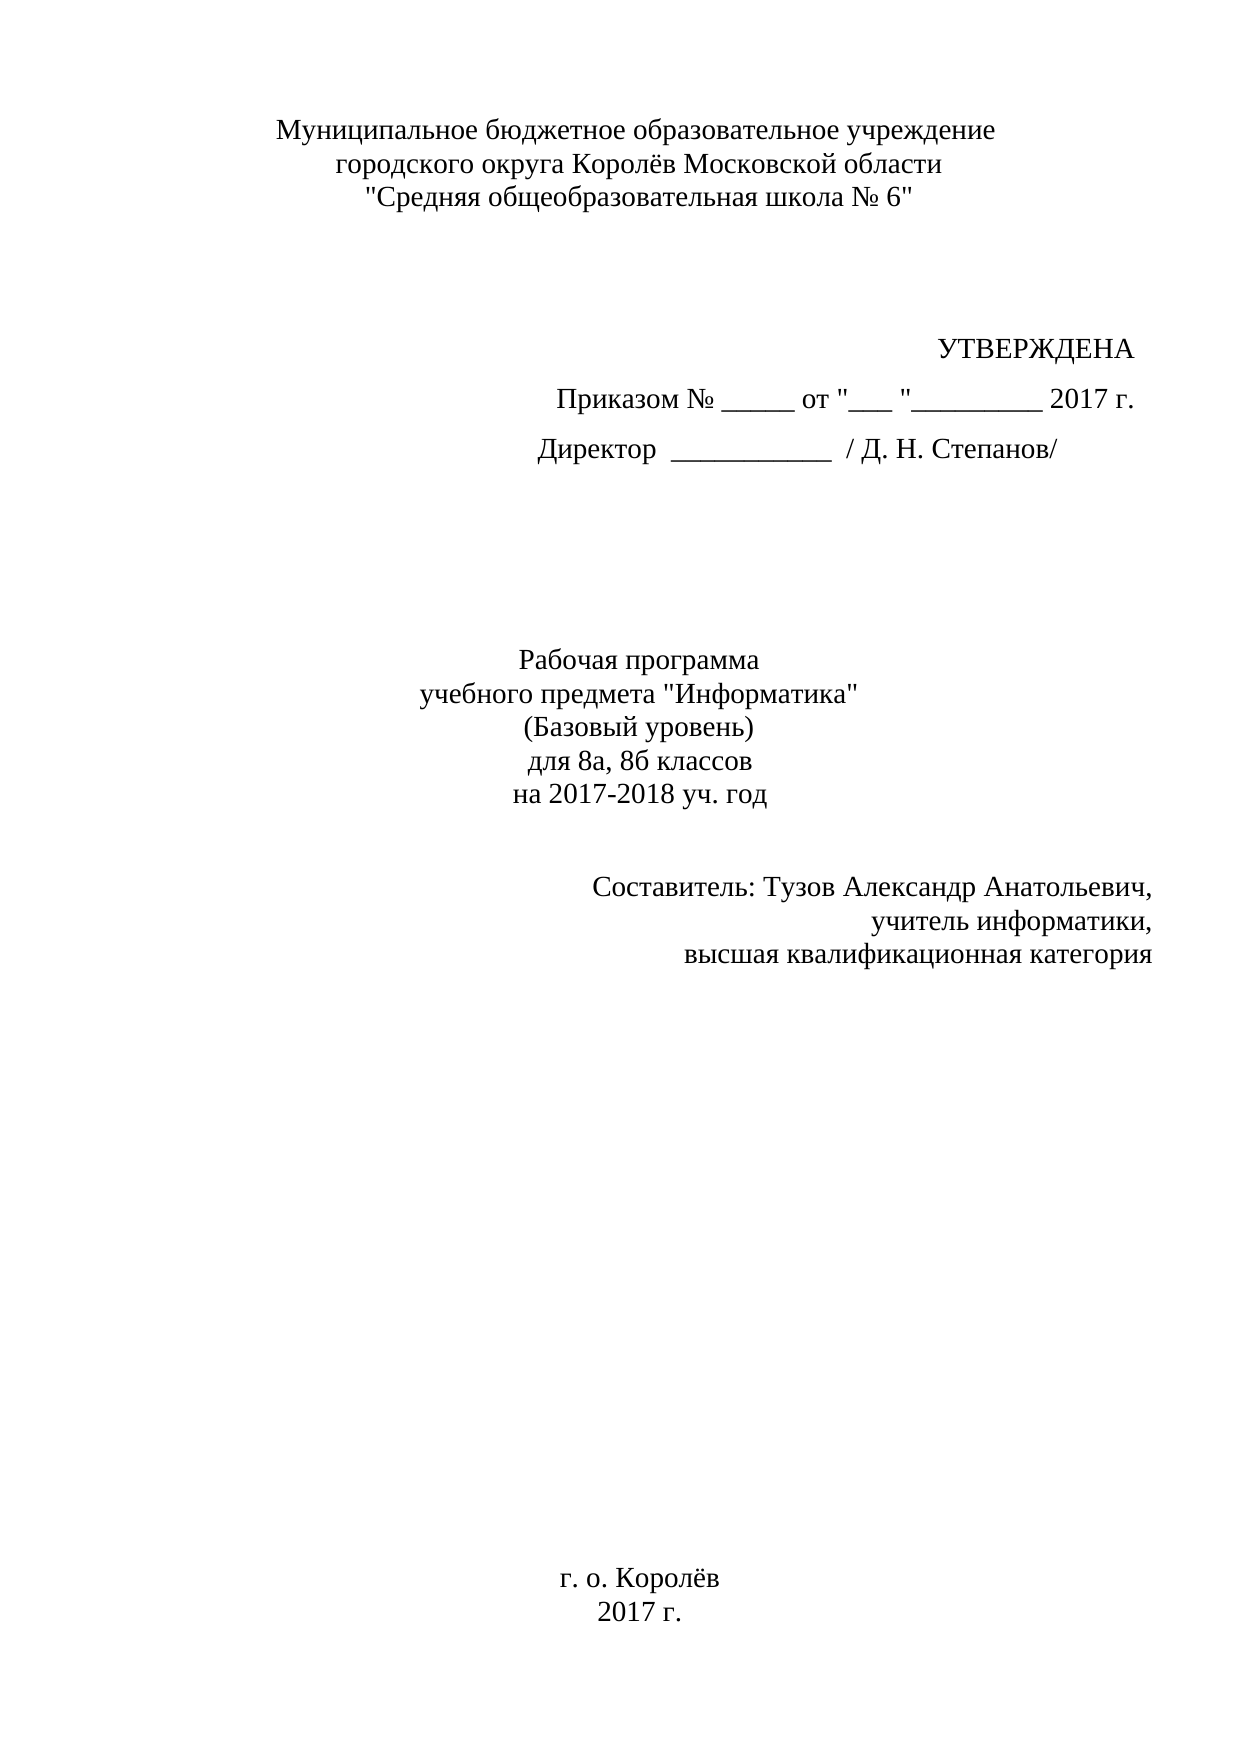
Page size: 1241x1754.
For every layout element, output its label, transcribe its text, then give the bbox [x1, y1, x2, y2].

table_header [130, 331, 526, 465]
text на 2017-2018 уч. год [125, 776, 1152, 810]
text Муниципальное бюджетное образовательное учреждение [119, 112, 1152, 146]
text (Базовый уровень) [125, 709, 1152, 743]
text для 8а, 8б классов [125, 743, 1152, 776]
text городского округа Королёв Московской области "Средняя общеобразовательная школа № 6" [125, 146, 1152, 213]
table_header УТВЕРЖДЕНА Приказом № _____ от "___ "_________ 2017 г. Директор ___________ / Д. Н. Степанов/ [526, 331, 1146, 465]
text учебного предмета "Информатика" [125, 676, 1152, 709]
text 2017 г. [127, 1594, 1152, 1627]
text Составитель: Тузов Александр Анатольевич, учитель информатики, высшая квалификационная категория [302, 869, 1152, 970]
text г. о. Королёв [127, 1560, 1152, 1594]
text Рабочая программа [125, 642, 1152, 676]
